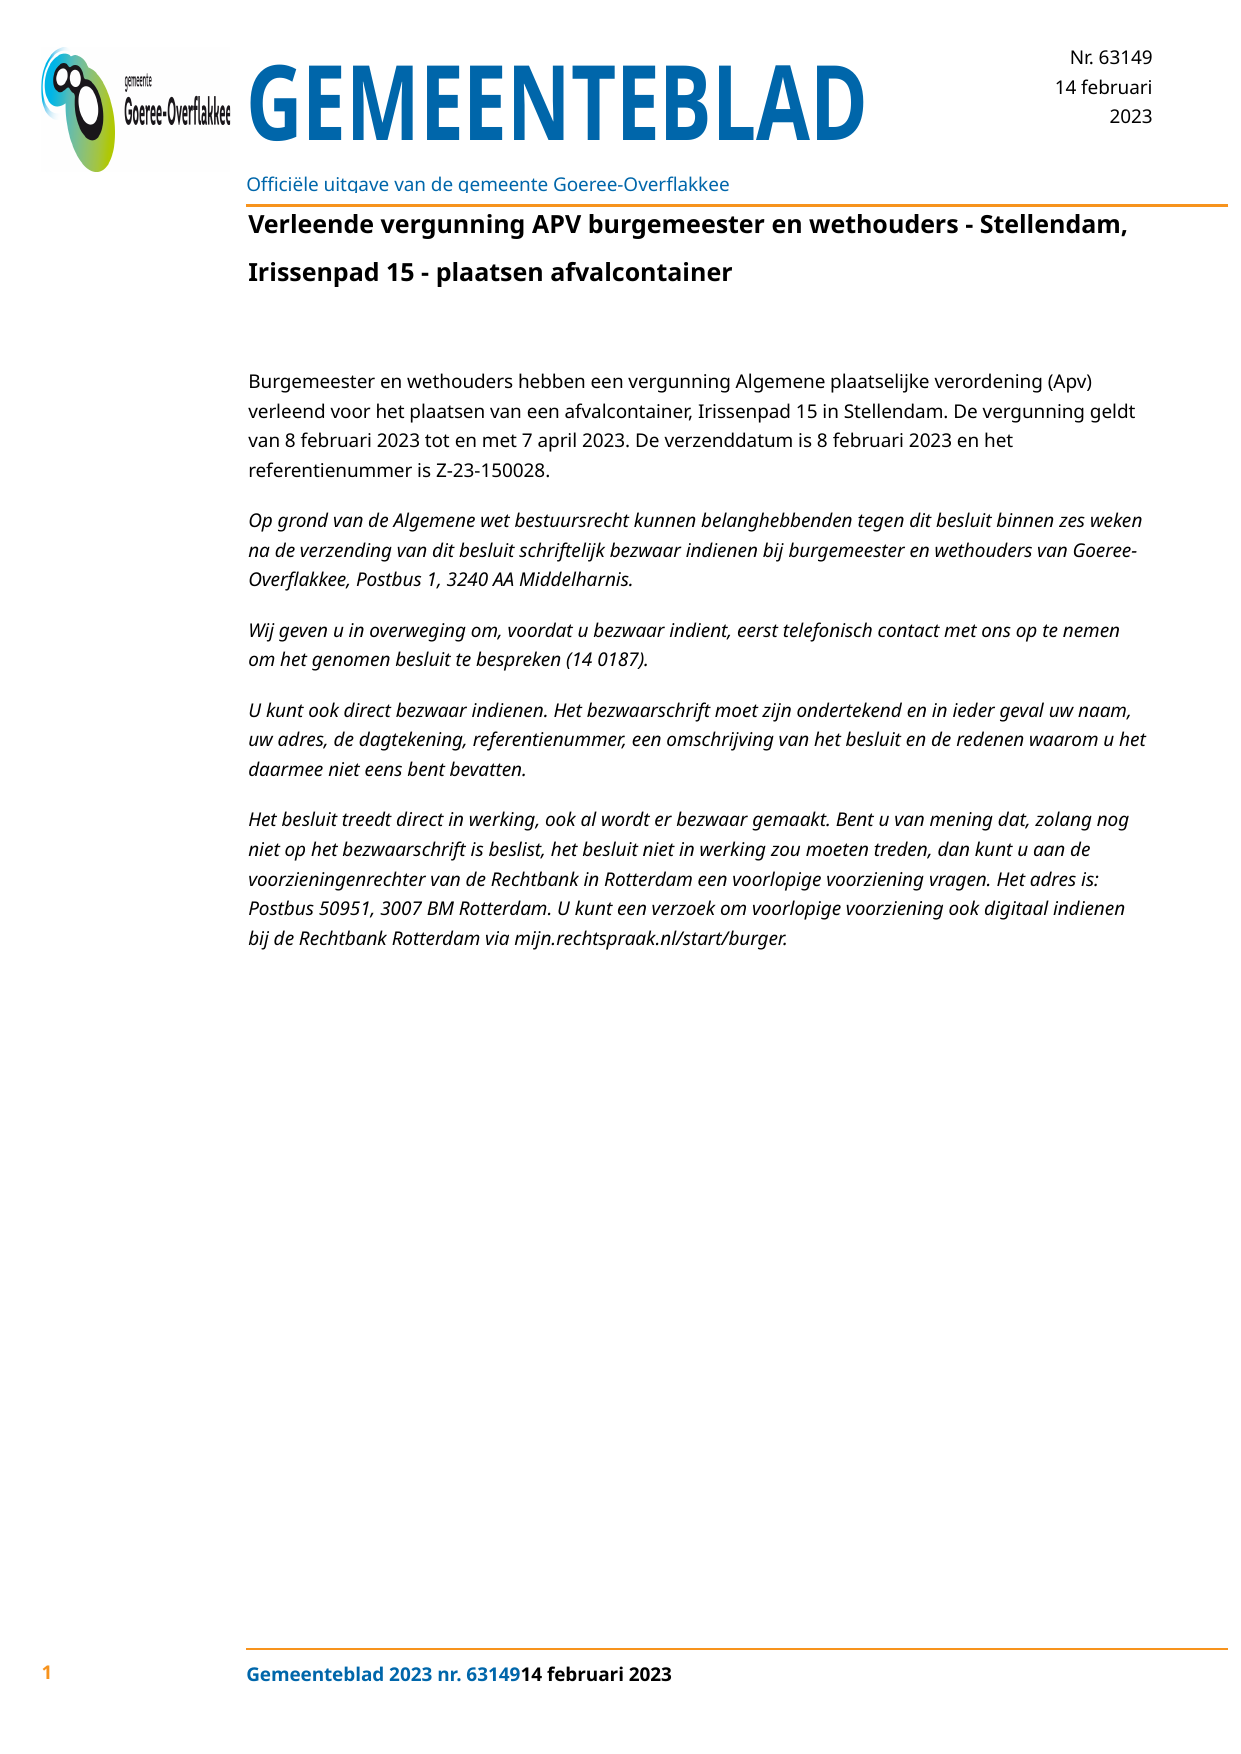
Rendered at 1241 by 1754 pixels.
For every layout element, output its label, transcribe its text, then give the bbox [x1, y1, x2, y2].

text U kunt ook direct bezwaar indienen. Het bezwaarschrift moet zijn ondertekend en in ieder geval uw naam, uw adres, de dagtekening, referentienummer, een omschrijving van het besluit en de redenen waarom u het daarmee niet eens bent bevatten. [248, 697, 1152, 782]
text Op grond van de Algemene wet bestuursrecht kunnen belanghebbenden tegen dit besluit binnen zes weken na de verzending van dit besluit schriftelijk bezwaar indienen bij burgemeester en wethouders van Goeree-Overflakkee, Postbus 1, 3240 AA Middelharnis. [248, 507, 1152, 592]
text Burgemeester en wethouders hebben een vergunning Algemene plaatselijke verordening (Apv) verleend voor het plaatsen van een afvalcontainer, Irissenpad 15 in Stellendam. De vergunning geldt van 8 februari 2023 tot en met 7 april 2023. De verzenddatum is 8 februari 2023 en het referentienummer is Z-23-150028. [248, 368, 1152, 483]
picture [41, 47, 231, 172]
text Verleende vergunning APV burgemeester en wethouders - Stellendam, Irissenpad 15 - plaatsen afvalcontainer [248, 207, 1152, 288]
text Het besluit treedt direct in werking, ook al wordt er bezwaar gemaakt. Bent u van mening dat, zolang nog niet op het bezwaarschrift is beslist, het besluit niet in werking zou moeten treden, dan kunt u aan de voorzieningenrechter van de Rechtbank in Rotterdam een voorlopige voorziening vragen. Het adres is: Postbus 50951, 3007 BM Rotterdam. U kunt een verzoek om voorlopige voorziening ook digitaal indienen bij de Rechtbank Rotterdam via mijn.rechtspraak.nl/start/burger. [248, 807, 1152, 951]
text Wij geven u in overweging om, voordat u bezwaar indient, eerst telefonisch contact met ons op te nemen om het genomen besluit te bespreken (14 0187). [248, 617, 1152, 672]
